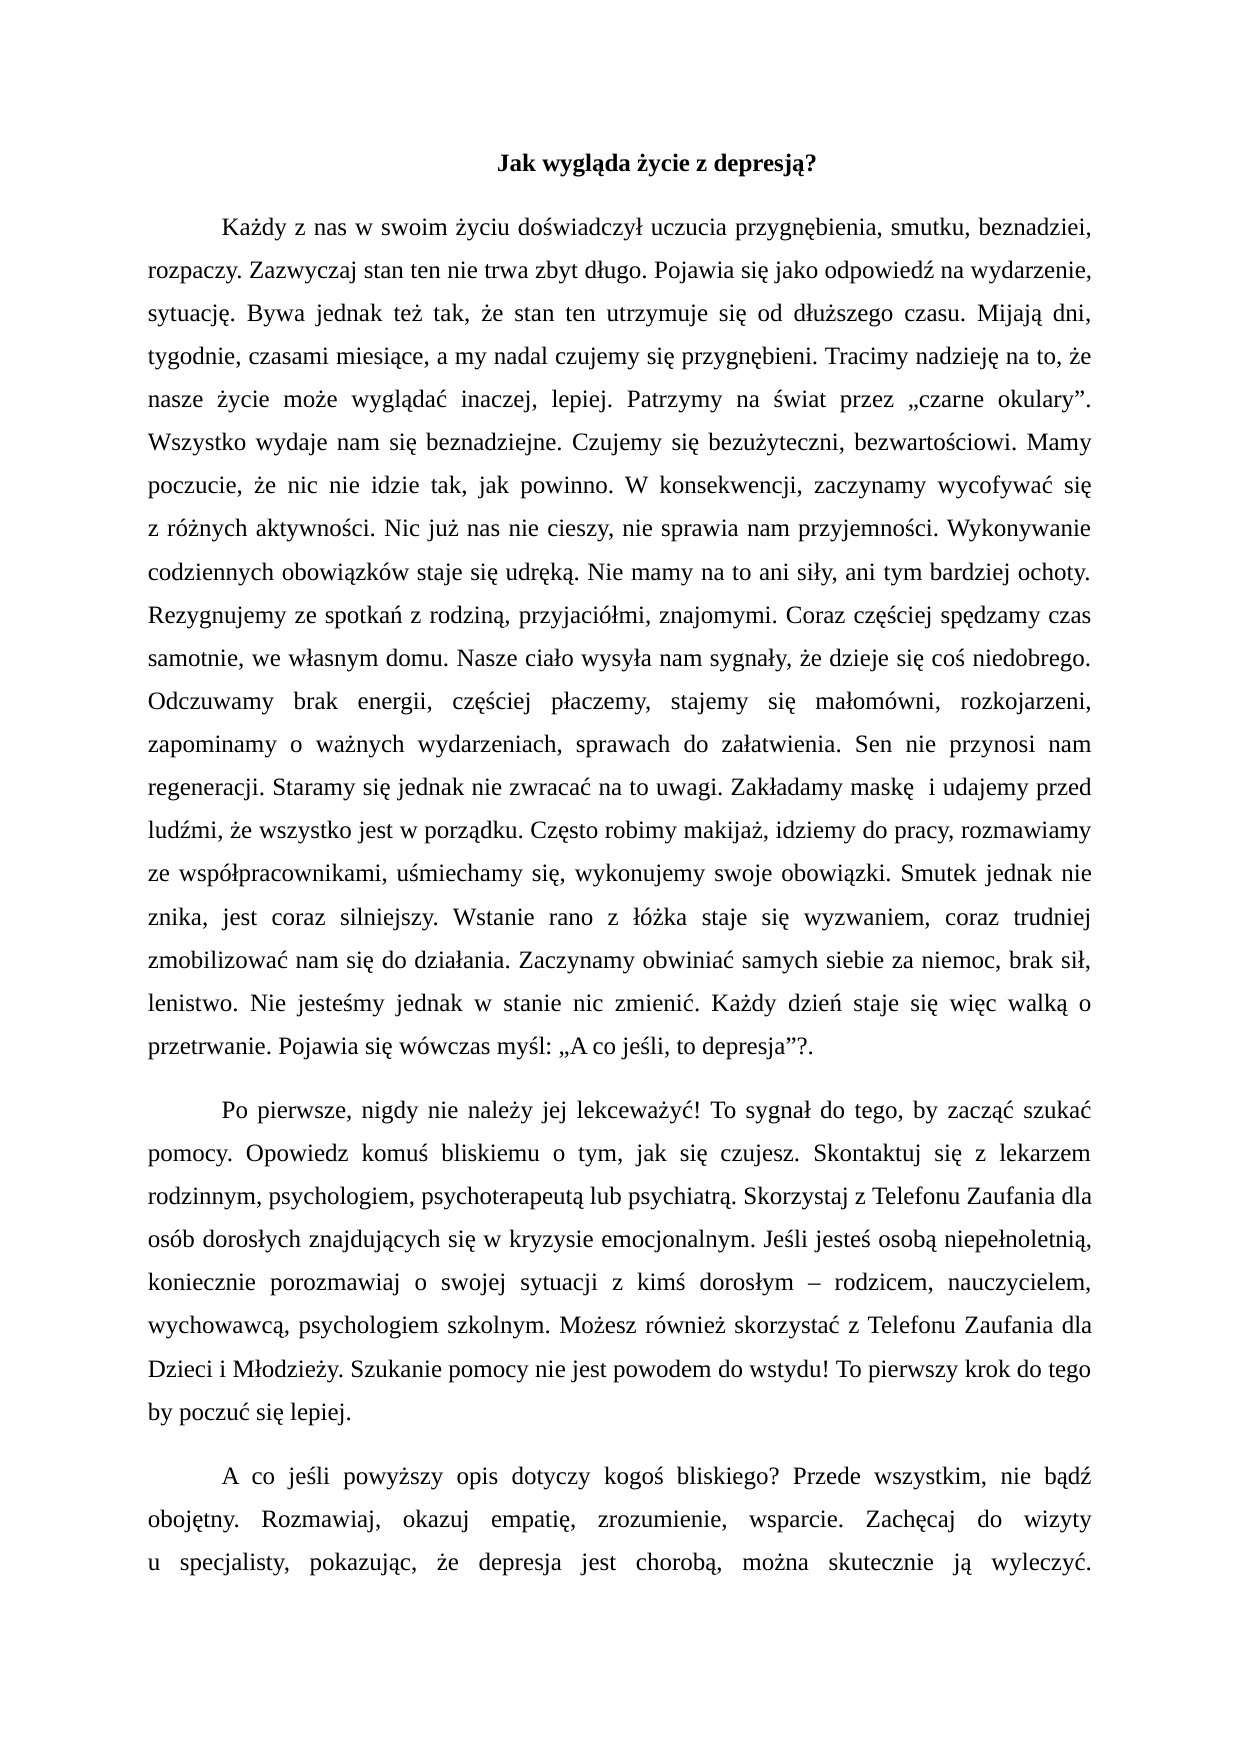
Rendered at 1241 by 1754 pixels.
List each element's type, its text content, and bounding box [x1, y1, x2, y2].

text Każdy z nas w swoim życiu doświadczył uczucia przygnębienia, smutku, beznadziei, rozpaczy. Zazwyczaj stan ten nie trwa zbyt długo. Pojawia się jako odpowiedź na wydarzenie, sytuację. Bywa jednak też tak, że stan ten utrzymuje się od dłuższego czasu. Mijają dni, tygodnie, czasami miesiące, a my nadal czujemy się przygnębieni. Tracimy nadzieję na to, że nasze życie może wyglądać inaczej, lepiej. Patrzymy na świat przez „czarne okulary”. Wszystko wydaje nam się beznadziejne. Czujemy się bezużyteczni, bezwartościowi. Mamy poczucie, że nic nie idzie tak, jak powinno. W konsekwencji, zaczynamy wycofywać się z różnych aktywności. Nic już nas nie cieszy, nie sprawia nam przyjemności. Wykonywanie codziennych obowiązków staje się udręką. Nie mamy na to ani siły, ani tym bardziej ochoty. Rezygnujemy ze spotkań z rodziną, przyjaciółmi, znajomymi. Coraz częściej spędzamy czas samotnie, we własnym domu. Nasze ciało wysyła nam sygnały, że dzieje się coś niedobrego. Odczuwamy brak energii, częściej płaczemy, stajemy się małomówni, rozkojarzeni, zapominamy o ważnych wydarzeniach, sprawach do załatwienia. Sen nie przynosi nam regeneracji. Staramy się jednak nie zwracać na to uwagi. Zakładamy maskę i udajemy przed ludźmi, że wszystko jest w porządku. Często robimy makijaż, idziemy do pracy, rozmawiamy ze współpracownikami, uśmiechamy się, wykonujemy swoje obowiązki. Smutek jednak nie znika, jest coraz silniejszy. Wstanie rano z łóżka staje się wyzwaniem, coraz trudniej zmobilizować nam się do działania. Zaczynamy obwiniać samych siebie za niemoc, brak sił, lenistwo. Nie jesteśmy jednak w stanie nic zmienić. Każdy dzień staje się więc walką o przetrwanie. Pojawia się wówczas myśl: „A co jeśli, to depresja”?. [148, 212, 1093, 1060]
text A co jeśli powyższy opis dotyczy kogoś bliskiego? Przede wszystkim, nie bądź obojętny. Rozmawiaj, okazuj empatię, zrozumienie, wsparcie. Zachęcaj do wizyty u specjalisty, pokazując, że depresja jest chorobą, można skutecznie ją wyleczyć. [148, 1461, 1093, 1576]
text Po pierwsze, nigdy nie należy jej lekceważyć! To sygnał do tego, by zacząć szukać pomocy. Opowiedz komuś bliskiemu o tym, jak się czujesz. Skontaktuj się z lekarzem rodzinnym, psychologiem, psychoterapeutą lub psychiatrą. Skorzystaj z Telefonu Zaufania dla osób dorosłych znajdujących się w kryzysie emocjonalnym. Jeśli jesteś osobą niepełnoletnią, koniecznie porozmawiaj o swojej sytuacji z kimś dorosłym – rodzicem, nauczycielem, wychowawcą, psychologiem szkolnym. Możesz również skorzystać z Telefonu Zaufania dla Dzieci i Młodzieży. Szukanie pomocy nie jest powodem do wstydu! To pierwszy krok do tego by poczuć się lepiej. [148, 1095, 1093, 1426]
text Jak wygląda życie z depresją? [148, 148, 1093, 176]
